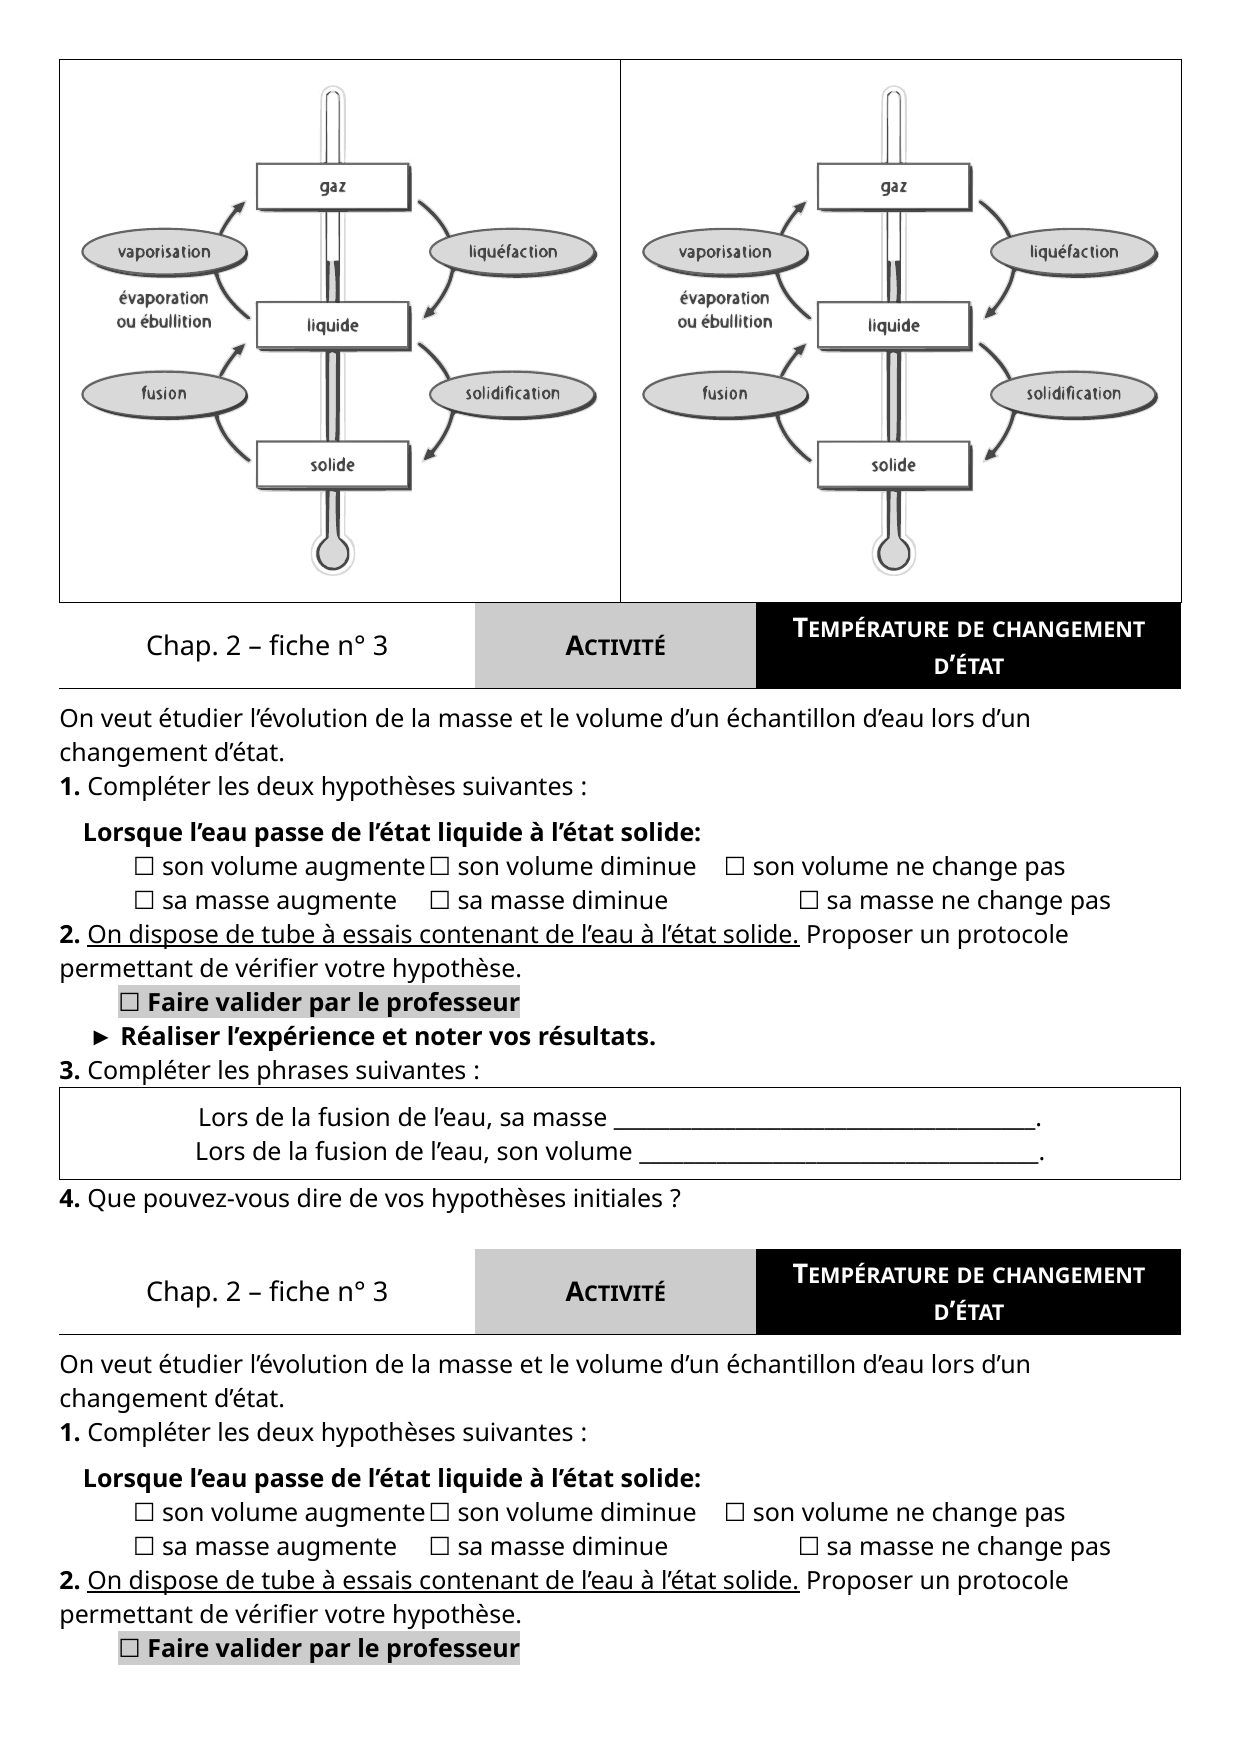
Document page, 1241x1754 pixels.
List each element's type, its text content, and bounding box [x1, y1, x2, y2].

text On veut étudier l’évolution de la masse et le volume d’un échantillon d’eau lors d’un changement d’état. [59, 700, 1181, 768]
table_header Activité [475, 603, 756, 688]
text ☐ son volume augmente ☐ son volume diminue ☐ son volume ne change pas [59, 1494, 1181, 1528]
text ☐ son volume augmente ☐ son volume diminue ☐ son volume ne change pas [59, 848, 1181, 882]
list Compléter les phrases suivantes : [59, 1053, 1181, 1087]
list On dispose de tube à essais contenant de l’eau à l’état solide. Proposer un protocole permettant de vérifier votre hypothèse. [59, 1563, 1181, 1631]
table_header Chap. 2 – fiche n° 3 [59, 603, 475, 688]
text ☐ sa masse augmente ☐ sa masse diminue ☐ sa masse ne change pas [59, 882, 1181, 916]
table_header Activité [475, 1249, 756, 1334]
table_header Chap. 2 – fiche n° 3 [59, 1249, 475, 1334]
table_cell [60, 60, 620, 602]
list On dispose de tube à essais contenant de l’eau à l’état solide. Proposer un protocole permettant de vérifier votre hypothèse. [59, 916, 1181, 984]
text Lors de la fusion de l’eau, son volume ____________________________________. [60, 1121, 1180, 1179]
list ☐ Faire valider par le professeur [118, 1631, 1181, 1665]
text ☐ sa masse augmente ☐ sa masse diminue ☐ sa masse ne change pas [59, 1528, 1181, 1563]
list ☐ Faire valider par le professeur [118, 984, 1181, 1018]
text Lorsque l’eau passe de l’état liquide à l’état solide: [83, 814, 1181, 848]
list Que pouvez-vous dire de vos hypothèses initiales ? [59, 1180, 1181, 1214]
table_cell [621, 60, 1181, 602]
text On veut étudier l’évolution de la masse et le volume d’un échantillon d’eau lors d’un changement d’état. [59, 1346, 1181, 1414]
text Lors de la fusion de l’eau, sa masse ______________________________________. [60, 1088, 1180, 1121]
text Lorsque l’eau passe de l’état liquide à l’état solide: [83, 1460, 1181, 1494]
table_header Température de changement d’état [756, 603, 1181, 688]
list Réaliser l’expérience et noter vos résultats. [88, 1018, 1181, 1053]
table_header Température de changement d’état [756, 1249, 1181, 1334]
list Compléter les deux hypothèses suivantes : [59, 768, 1181, 802]
list Compléter les deux hypothèses suivantes : [59, 1414, 1181, 1449]
